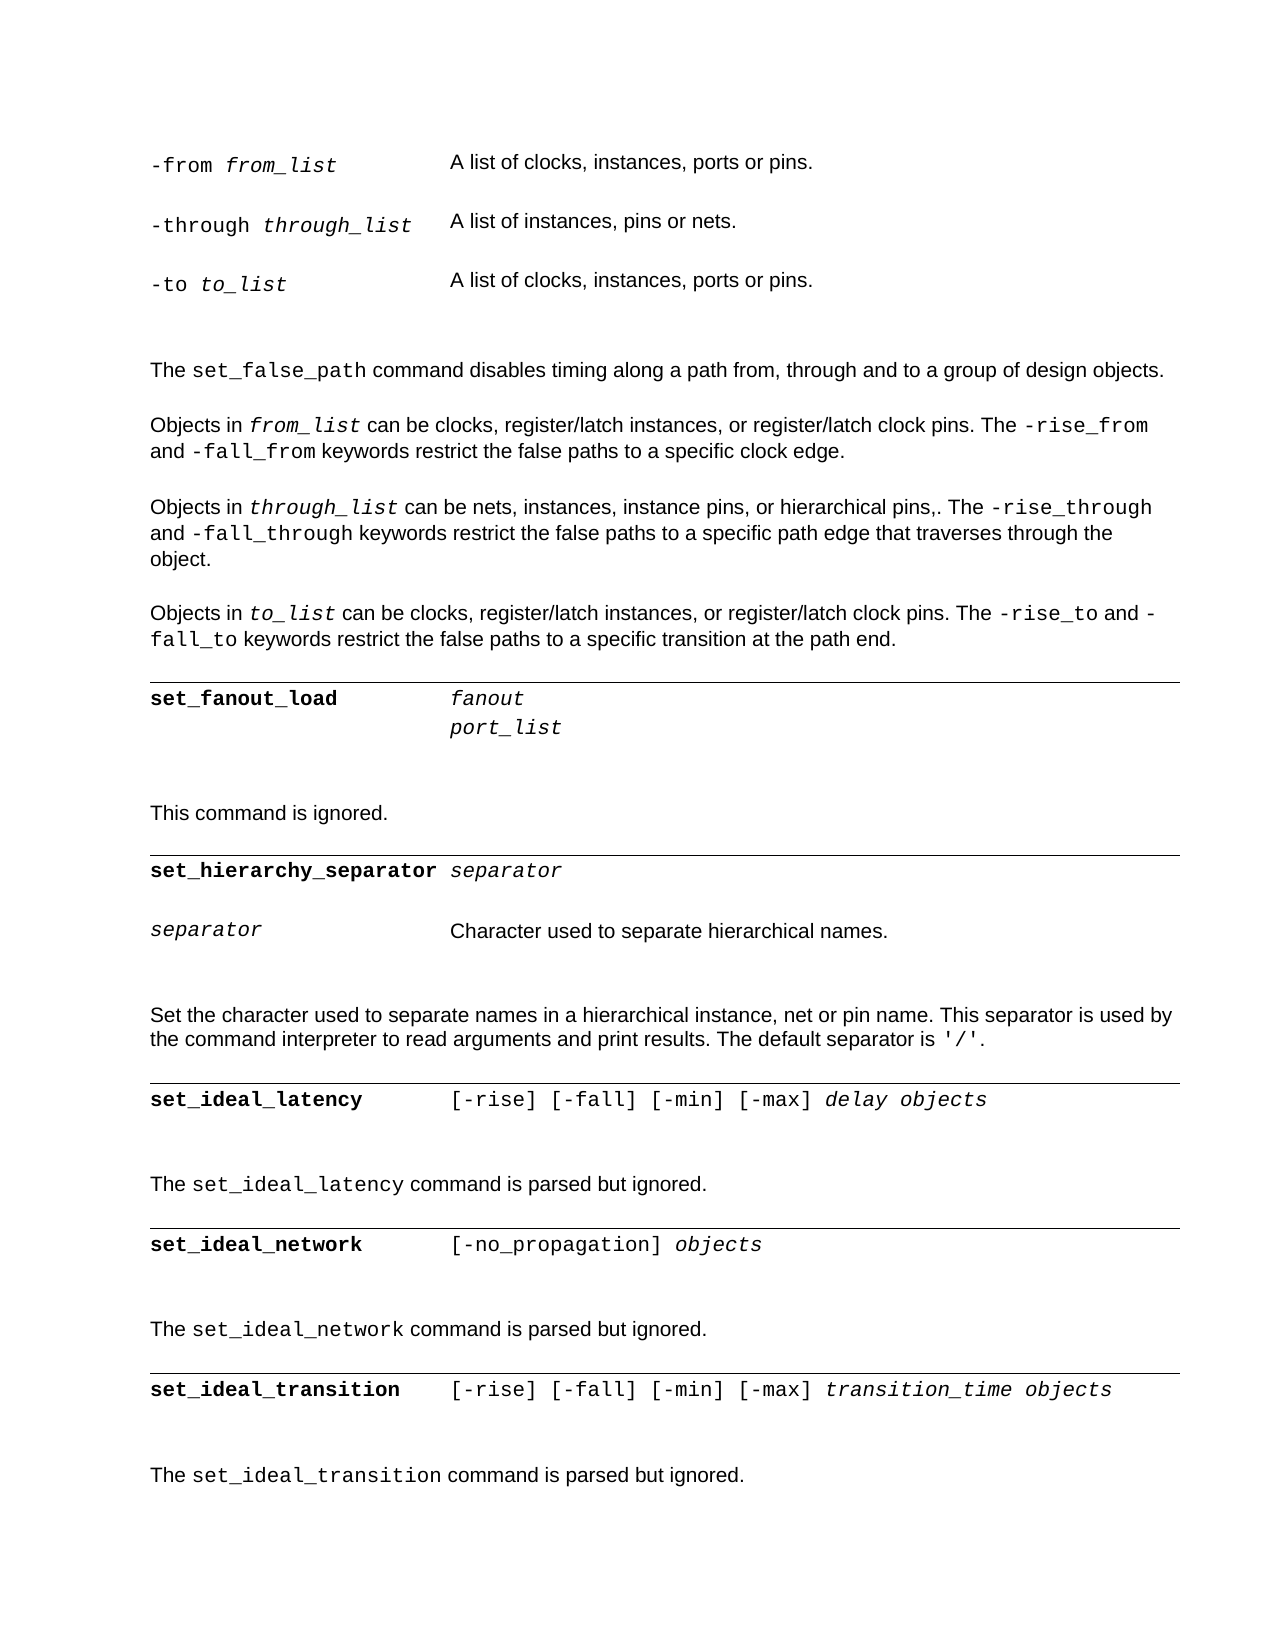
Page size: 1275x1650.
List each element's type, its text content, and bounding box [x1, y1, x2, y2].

table_header fanout port_list [450, 683, 1180, 771]
table_cell -through through_list [150, 209, 450, 268]
text Objects in to_list can be clocks, register/latch instances, or register/latch clock pins. The -rise_to and -fall_to keywords restrict the false paths to a specific transition at the path end. [150, 601, 1180, 652]
table_header set_ideal_network [150, 1229, 450, 1287]
text Objects in through_list can be nets, instances, instance pins, or hierarchical pins,. The -rise_through and -fall_through keywords restrict the false paths to a specific path edge that traverses through the object. [150, 495, 1180, 571]
text The set_ideal_transition command is parsed but ignored. [150, 1462, 1180, 1488]
table_cell A list of clocks, instances, ports or pins. [450, 150, 1180, 209]
table_cell -to to_list [150, 268, 450, 327]
text This command is ignored. [150, 801, 1180, 825]
table_cell A list of instances, pins or nets. [450, 209, 1180, 268]
text The set_false_path command disables timing along a path from, through and to a group of design objects. [150, 357, 1180, 383]
table_cell separator [150, 914, 450, 973]
table_header [-no_propagation] objects [450, 1229, 1180, 1287]
table_header [-rise] [-fall] [-min] [-max] delay objects [450, 1084, 1180, 1142]
table_header set_fanout_load [150, 683, 450, 771]
text Objects in from_list can be clocks, register/latch instances, or register/latch clock pins. The -rise_from and -fall_from keywords restrict the false paths to a specific clock edge. [150, 413, 1180, 465]
table_header set_hierarchy_separator [150, 856, 450, 914]
table_cell Character used to separate hierarchical names. [450, 914, 1180, 973]
table_cell -from from_list [150, 150, 450, 209]
text The set_ideal_network command is parsed but ignored. [150, 1317, 1180, 1343]
table_header set_ideal_latency [150, 1084, 450, 1142]
table_cell A list of clocks, instances, ports or pins. [450, 268, 1180, 327]
table_header separator [450, 856, 1180, 914]
table_header [-rise] [-fall] [-min] [-max] transition_time objects [450, 1374, 1180, 1432]
text The set_ideal_latency command is parsed but ignored. [150, 1172, 1180, 1198]
text Set the character used to separate names in a hierarchical instance, net or pin name. This separator is used by the command interpreter to read arguments and print results. The default separator is '/'. [150, 1003, 1180, 1053]
table_header set_ideal_transition [150, 1374, 450, 1432]
